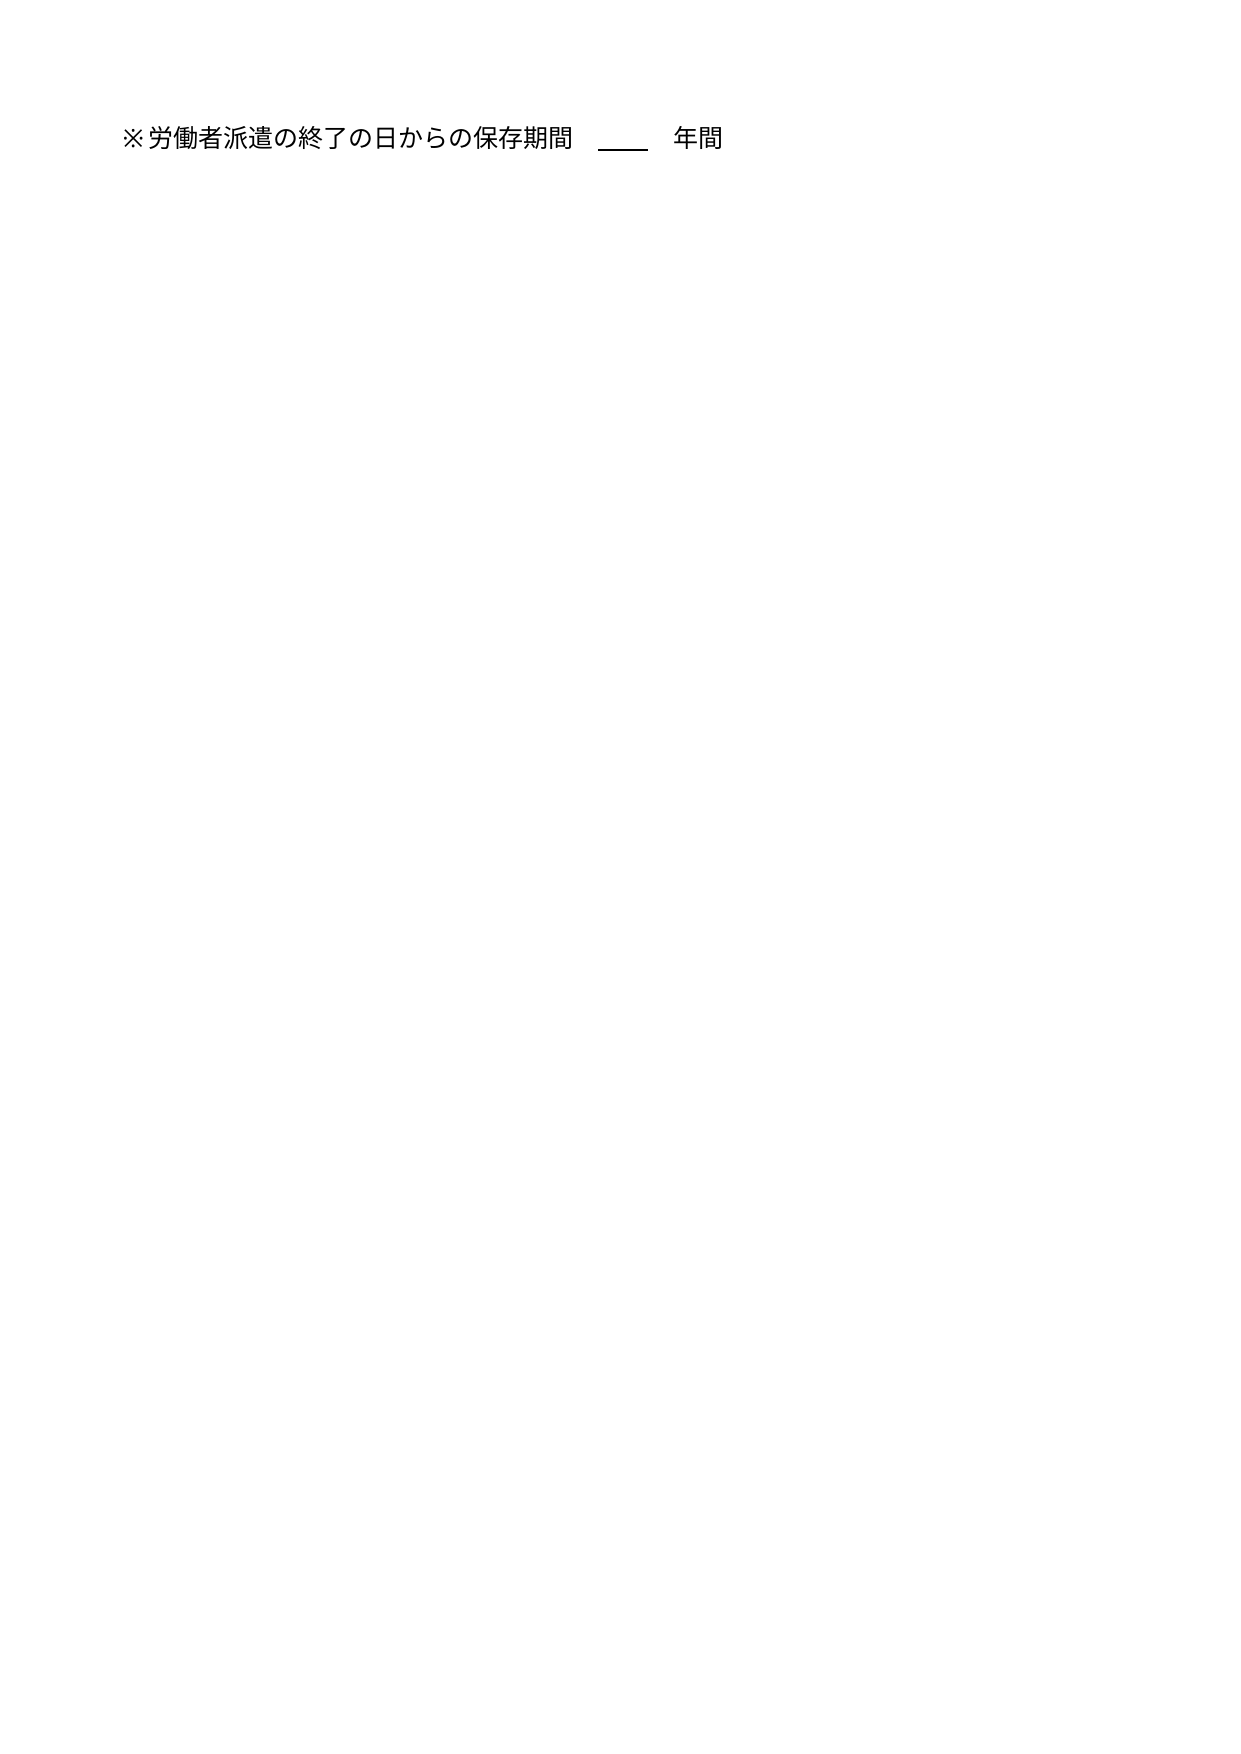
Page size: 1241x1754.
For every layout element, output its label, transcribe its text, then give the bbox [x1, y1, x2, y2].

text ※労働者派遣の終了の日からの保存期間 年間 [118, 118, 1122, 154]
